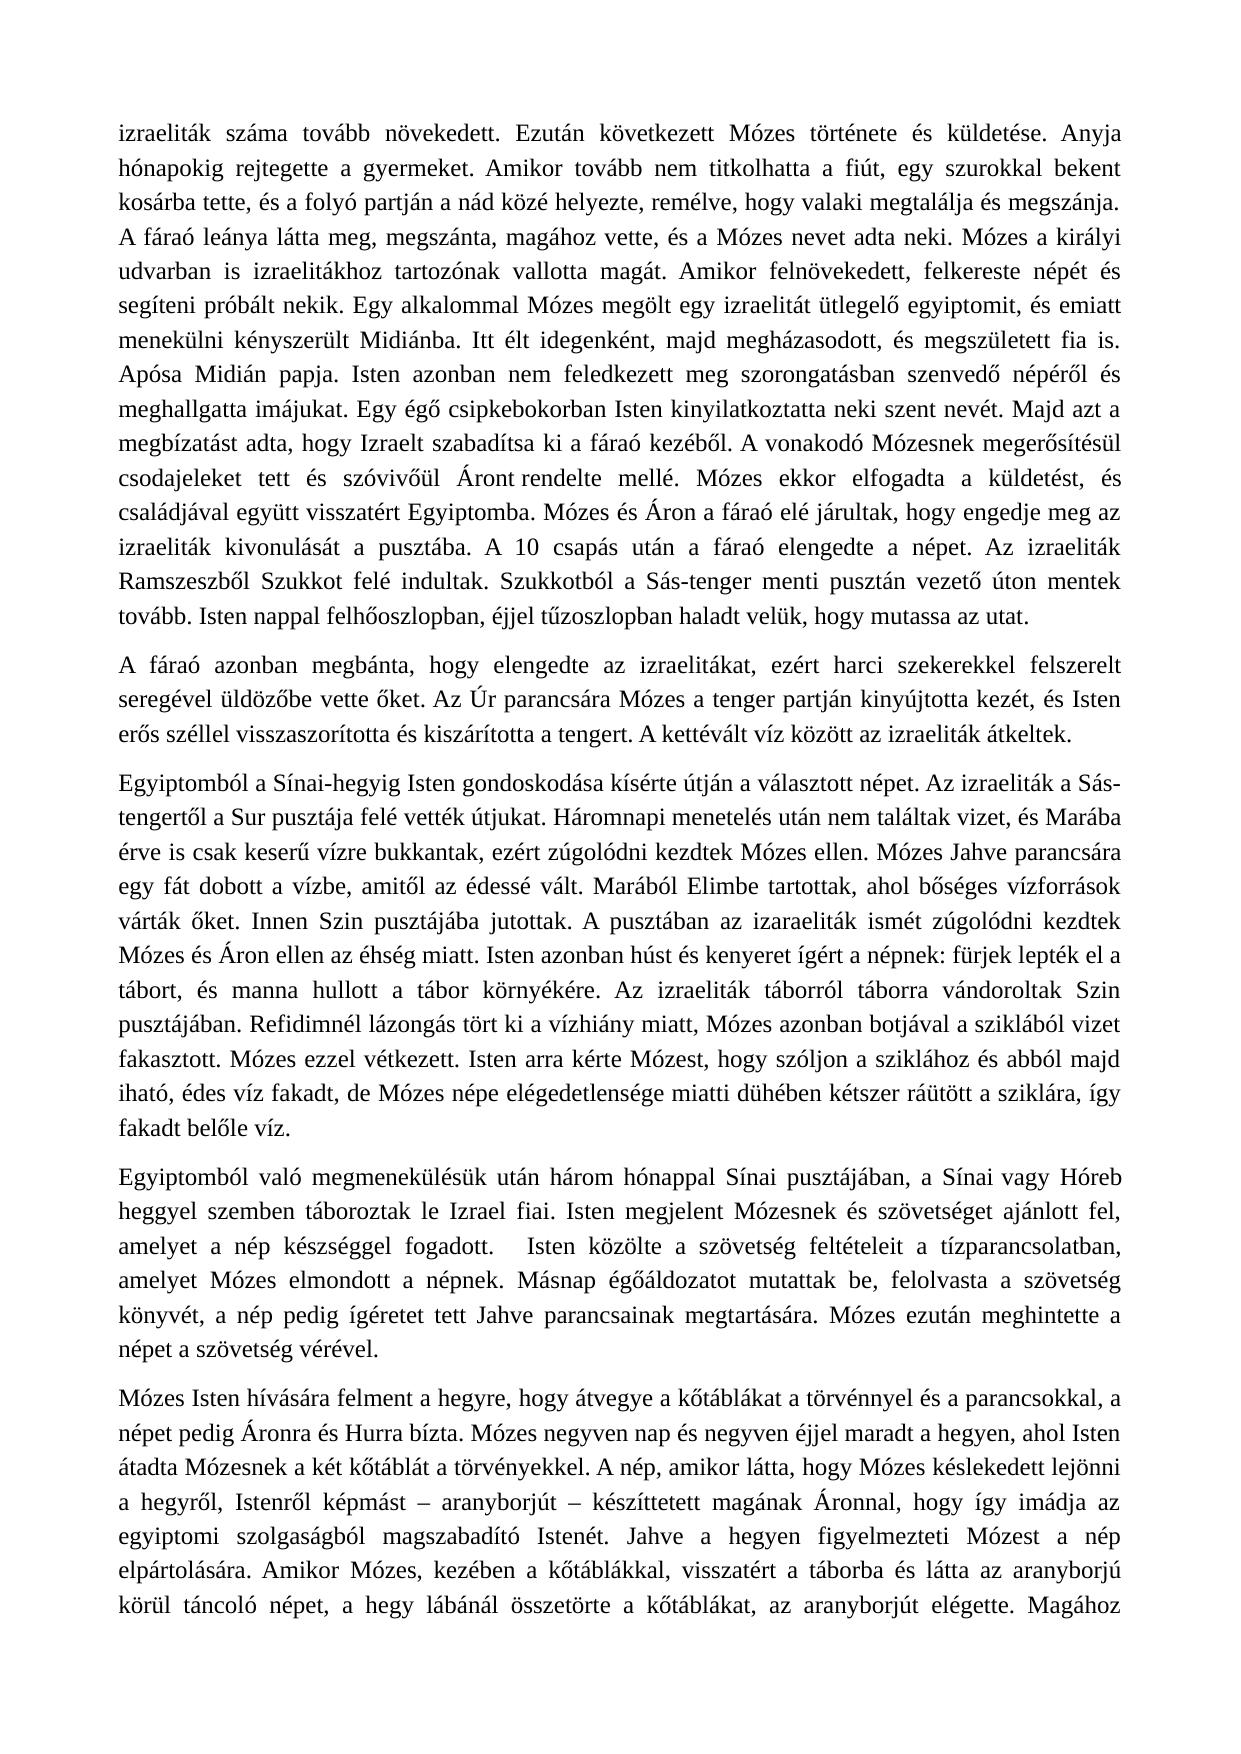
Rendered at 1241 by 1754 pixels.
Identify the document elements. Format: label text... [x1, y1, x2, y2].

text A fáraó azonban megbánta, hogy elengedte az izraelitákat, ezért harci szekerekkel felszerelt seregével üldözőbe vette őket. Az Úr parancsára Mózes a tenger partján kinyújtotta kezét, és Isten erős széllel visszaszorította és kiszárította a tengert. A kettévált víz között az izraeliták átkeltek. [118, 650, 1122, 748]
text izraeliták száma tovább növekedett. Ezután következett Mózes története és küldetése. Anyja hónapokig rejtegette a gyermeket. Amikor tovább nem titkolhatta a fiút, egy szurokkal bekent kosárba tette, és a folyó partján a nád közé helyezte, remélve, hogy valaki megtalálja és megszánja. A fáraó leánya látta meg, megszánta, magához vette, és a Mózes nevet adta neki. Mózes a királyi udvarban is izraelitákhoz tartozónak vallotta magát. Amikor felnövekedett, felkereste népét és segíteni próbált nekik. Egy alkalommal Mózes megölt egy izraelitát ütlegelő egyiptomit, és emiatt menekülni kényszerült Midiánba. Itt élt idegenként, majd megházasodott, és megszületett fia is. Apósa Midián papja. Isten azonban nem feledkezett meg szorongatásban szenvedő népéről és meghallgatta imájukat. Egy égő csipkebokorban Isten kinyilatkoztatta neki szent nevét. Majd azt a megbízatást adta, hogy Izraelt szabadítsa ki a fáraó kezéből. A vonakodó Mózesnek megerősítésül csodajeleket tett és szóvivőül Áront rendelte mellé. Mózes ekkor elfogadta a küldetést, és családjával együtt visszatért Egyiptomba. Mózes és Áron a fáraó elé járultak, hogy engedje meg az izraeliták kivonulását a pusztába. A 10 csapás után a fáraó elengedte a népet. Az izraeliták Ramszeszből Szukkot felé indultak. Szukkotból a Sás-tenger menti pusztán vezető úton mentek tovább. Isten nappal felhőoszlopban, éjjel tűzoszlopban haladt velük, hogy mutassa az utat. [118, 118, 1122, 629]
text Mózes Isten hívására felment a hegyre, hogy átvegye a kőtáblákat a törvénnyel és a parancsokkal, a népet pedig Áronra és Hurra bízta. Mózes negyven nap és negyven éjjel maradt a hegyen, ahol Isten átadta Mózesnek a két kőtáblát a törvényekkel. A nép, amikor látta, hogy Mózes késlekedett lejönni a hegyről, Istenről képmást – aranyborjút – készíttetett magának Áronnal, hogy így imádja az egyiptomi szolgaságból magszabadító Istenét. Jahve a hegyen figyelmezteti Mózest a nép elpártolására. Amikor Mózes, kezében a kőtáblákkal, visszatért a táborba és látta az aranyborjú körül táncoló népet, a hegy lábánál összetörte a kőtáblákat, az aranyborjút elégette. Magához [118, 1383, 1122, 1619]
text Egyiptomból a Sínai-hegyig Isten gondoskodása kísérte útján a választott népet. Az izraeliták a Sás-tengertől a Sur pusztája felé vették útjukat. Háromnapi menetelés után nem találtak vizet, és Marába érve is csak keserű vízre bukkantak, ezért zúgolódni kezdtek Mózes ellen. Mózes Jahve parancsára egy fát dobott a vízbe, amitől az édessé vált. Marából Elimbe tartottak, ahol bőséges vízforrások várták őket. Innen Szin pusztájába jutottak. A pusztában az izaraeliták ismét zúgolódni kezdtek Mózes és Áron ellen az éhség miatt. Isten azonban húst és kenyeret ígért a népnek: fürjek lepték el a tábort, és manna hullott a tábor környékére. Az izraeliták táborról táborra vándoroltak Szin pusztájában. Refidimnél lázongás tört ki a vízhiány miatt, Mózes azonban botjával a sziklából vizet fakasztott. Mózes ezzel vétkezett. Isten arra kérte Mózest, hogy szóljon a sziklához és abból majd iható, édes víz fakadt, de Mózes népe elégedetlensége miatti dühében kétszer ráütött a sziklára, így fakadt belőle víz. [118, 768, 1122, 1141]
text Egyiptomból való megmenekülésük után három hónappal Sínai pusztájában, a Sínai vagy Hóreb heggyel szemben táboroztak le Izrael fiai. Isten megjelent Mózesnek és szövetséget ajánlott fel, amelyet a nép készséggel fogadott. Isten közölte a szövetség feltételeit a tízparancsolatban, amelyet Mózes elmondott a népnek. Másnap égőáldozatot mutattak be, felolvasta a szövetség könyvét, a nép pedig ígéretet tett Jahve parancsainak megtartására. Mózes ezután meghintette a népet a szövetség vérével. [118, 1162, 1122, 1363]
